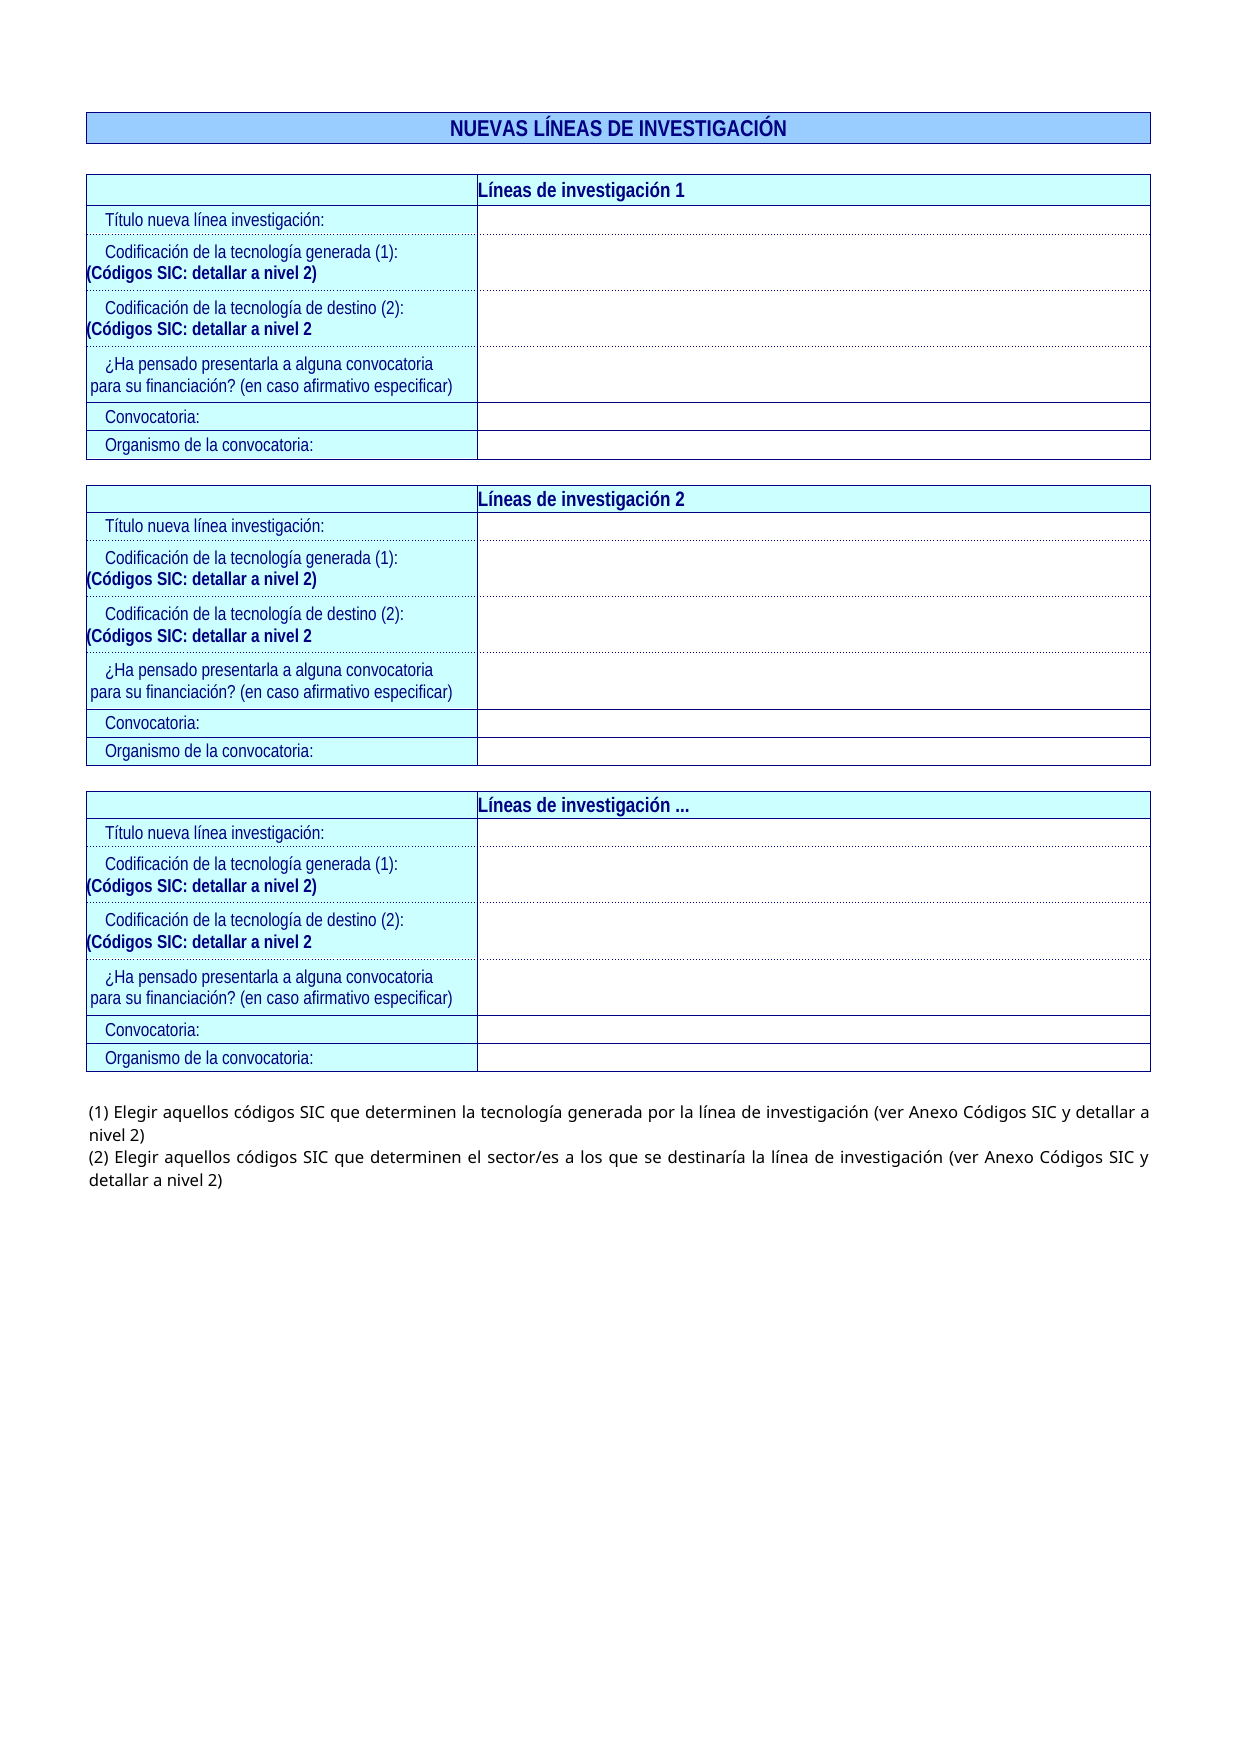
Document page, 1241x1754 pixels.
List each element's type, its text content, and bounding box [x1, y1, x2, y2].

table_cell Convocatoria: [87, 710, 477, 737]
text (1) Elegir aquellos códigos SIC que determinen la tecnología generada por la línea de investigación (ver Anexo Códigos SIC y detallar a nivel 2) [89, 1100, 1152, 1146]
table_cell ¿Ha pensado presentarla a alguna convocatoria para su financiación? (en caso afirmativo especificar) [87, 652, 477, 708]
table_cell ¿Ha pensado presentarla a alguna convocatoria para su financiación? (en caso afirmativo especificar) [87, 959, 477, 1015]
table_cell [478, 290, 1150, 346]
table_cell Organismo de la convocatoria: [87, 738, 477, 765]
table_cell Codificación de la tecnología generada (1): (Códigos SIC: detallar a nivel 2) [87, 846, 477, 902]
table_cell Líneas de investigación 1 [478, 175, 1150, 205]
table_cell [478, 1016, 1150, 1043]
table_cell [1146, 766, 1151, 791]
table_cell Convocatoria: [87, 1016, 477, 1043]
table_cell [87, 486, 477, 512]
table_cell Convocatoria: [87, 403, 477, 430]
table_cell Organismo de la convocatoria: [87, 1044, 477, 1071]
table_cell [1146, 460, 1151, 485]
table_cell [478, 513, 1150, 540]
table_cell [478, 710, 1150, 737]
table_cell Codificación de la tecnología generada (1): (Códigos SIC: detallar a nivel 2) [87, 234, 477, 290]
table_cell [478, 431, 1150, 458]
table_cell Codificación de la tecnología de destino (2): (Códigos SIC: detallar a nivel 2 [87, 902, 477, 958]
table_cell [478, 596, 1150, 652]
table_cell [87, 175, 477, 205]
table_cell [478, 766, 1146, 791]
table_cell [478, 1044, 1150, 1071]
table_cell [478, 738, 1150, 765]
table_cell [87, 792, 477, 818]
table_header NUEVAS LÍNEAS DE INVESTIGACIÓN [87, 113, 1150, 143]
table_cell [478, 902, 1150, 958]
table_cell [478, 959, 1150, 1015]
table_cell [478, 346, 1150, 402]
table_cell Título nueva línea investigación: [87, 513, 477, 540]
table_cell Organismo de la convocatoria: [87, 431, 477, 458]
table_cell [478, 846, 1150, 902]
table_cell Líneas de investigación 2 [478, 486, 1150, 512]
text (2) Elegir aquellos códigos SIC que determinen el sector/es a los que se destinaría la línea de investigación (ver Anexo Códigos SIC y detallar a nivel 2) [89, 1146, 1152, 1191]
table_cell Título nueva línea investigación: [87, 206, 477, 233]
table_cell Líneas de investigación ... [478, 792, 1150, 818]
table_cell Título nueva línea investigación: [87, 819, 477, 846]
table_cell [478, 144, 1146, 174]
table_cell [86, 460, 478, 485]
table_cell [478, 403, 1150, 430]
table_cell ¿Ha pensado presentarla a alguna convocatoria para su financiación? (en caso afirmativo especificar) [87, 346, 477, 402]
table_cell Codificación de la tecnología de destino (2): (Códigos SIC: detallar a nivel 2 [87, 290, 477, 346]
table_cell Codificación de la tecnología generada (1): (Códigos SIC: detallar a nivel 2) [87, 540, 477, 596]
table_cell [86, 144, 478, 174]
table_cell [1146, 144, 1151, 174]
table_cell [478, 234, 1150, 290]
table_cell [478, 460, 1146, 485]
table_cell [478, 206, 1150, 233]
table_cell [478, 819, 1150, 846]
table_cell [86, 766, 478, 791]
table_cell [478, 540, 1150, 596]
table_cell Codificación de la tecnología de destino (2): (Códigos SIC: detallar a nivel 2 [87, 596, 477, 652]
table_cell [478, 652, 1150, 708]
